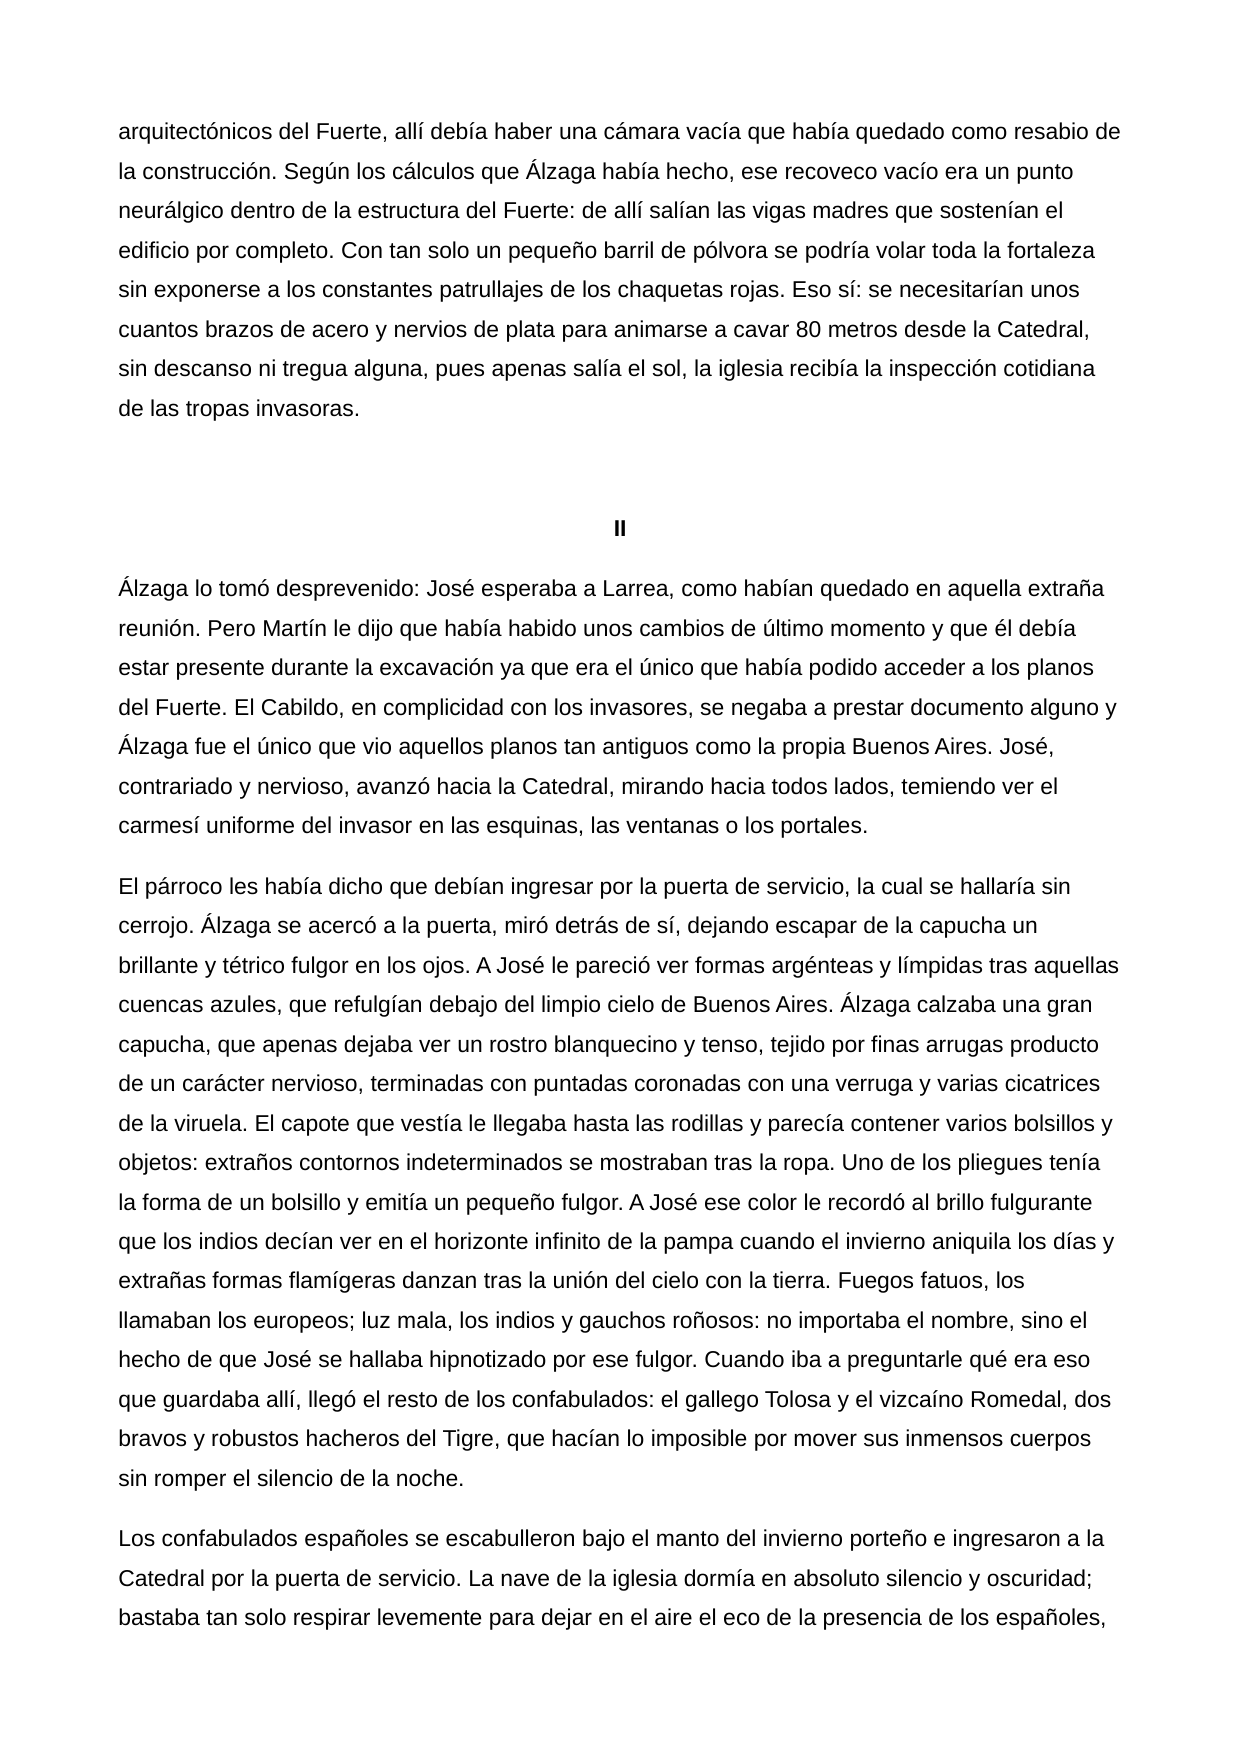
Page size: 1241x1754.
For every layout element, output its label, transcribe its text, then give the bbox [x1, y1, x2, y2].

text Álzaga lo tomó desprevenido: José esperaba a Larrea, como habían quedado en aquella extraña reunión. Pero Martín le dijo que había habido unos cambios de último momento y que él debía estar presente durante la excavación ya que era el único que había podido acceder a los planos del Fuerte. El Cabildo, en complicidad con los invasores, se negaba a prestar documento alguno y Álzaga fue el único que vio aquellos planos tan antiguos como la propia Buenos Aires. José, contrariado y nervioso, avanzó hacia la Catedral, mirando hacia todos lados, temiendo ver el carmesí uniforme del invasor en las esquinas, las ventanas o los portales. [118, 575, 1122, 839]
text arquitectónicos del Fuerte, allí debía haber una cámara vacía que había quedado como resabio de la construcción. Según los cálculos que Álzaga había hecho, ese recoveco vacío era un punto neurálgico dentro de la estructura del Fuerte: de allí salían las vigas madres que sostenían el edificio por completo. Con tan solo un pequeño barril de pólvora se podría volar toda la fortaleza sin exponerse a los constantes patrullajes de los chaquetas rojas. Eso sí: se necesitarían unos cuantos brazos de acero y nervios de plata para animarse a cavar 80 metros desde la Catedral, sin descanso ni tregua alguna, pues apenas salía el sol, la iglesia recibía la inspección cotidiana de las tropas invasoras. [118, 118, 1122, 421]
text El párroco les había dicho que debían ingresar por la puerta de servicio, la cual se hallaría sin cerrojo. Álzaga se acercó a la puerta, miró detrás de sí, dejando escapar de la capucha un brillante y tétrico fulgor en los ojos. A José le pareció ver formas argénteas y límpidas tras aquellas cuencas azules, que refulgían debajo del limpio cielo de Buenos Aires. Álzaga calzaba una gran capucha, que apenas dejaba ver un rostro blanquecino y tenso, tejido por finas arrugas producto de un carácter nervioso, terminadas con puntadas coronadas con una verruga y varias cicatrices de la viruela. El capote que vestía le llegaba hasta las rodillas y parecía contener varios bolsillos y objetos: extraños contornos indeterminados se mostraban tras la ropa. Uno de los pliegues tenía la forma de un bolsillo y emitía un pequeño fulgor. A José ese color le recordó al brillo fulgurante que los indios decían ver en el horizonte infinito de la pampa cuando el invierno aniquila los días y extrañas formas flamígeras danzan tras la unión del cielo con la tierra. Fuegos fatuos, los llamaban los europeos; luz mala, los indios y gauchos roñosos: no importaba el nombre, sino el hecho de que José se hallaba hipnotizado por ese fulgor. Cuando iba a preguntarle qué era eso que guardaba allí, llegó el resto de los confabulados: el gallego Tolosa y el vizcaíno Romedal, dos bravos y robustos hacheros del Tigre, que hacían lo imposible por mover sus inmensos cuerpos sin romper el silencio de la noche. [118, 873, 1122, 1491]
text Los confabulados españoles se escabulleron bajo el manto del invierno porteño e ingresaron a la Catedral por la puerta de servicio. La nave de la iglesia dormía en absoluto silencio y oscuridad; bastaba tan solo respirar levemente para dejar en el aire el eco de la presencia de los españoles, [118, 1525, 1122, 1630]
text II [118, 515, 1122, 541]
